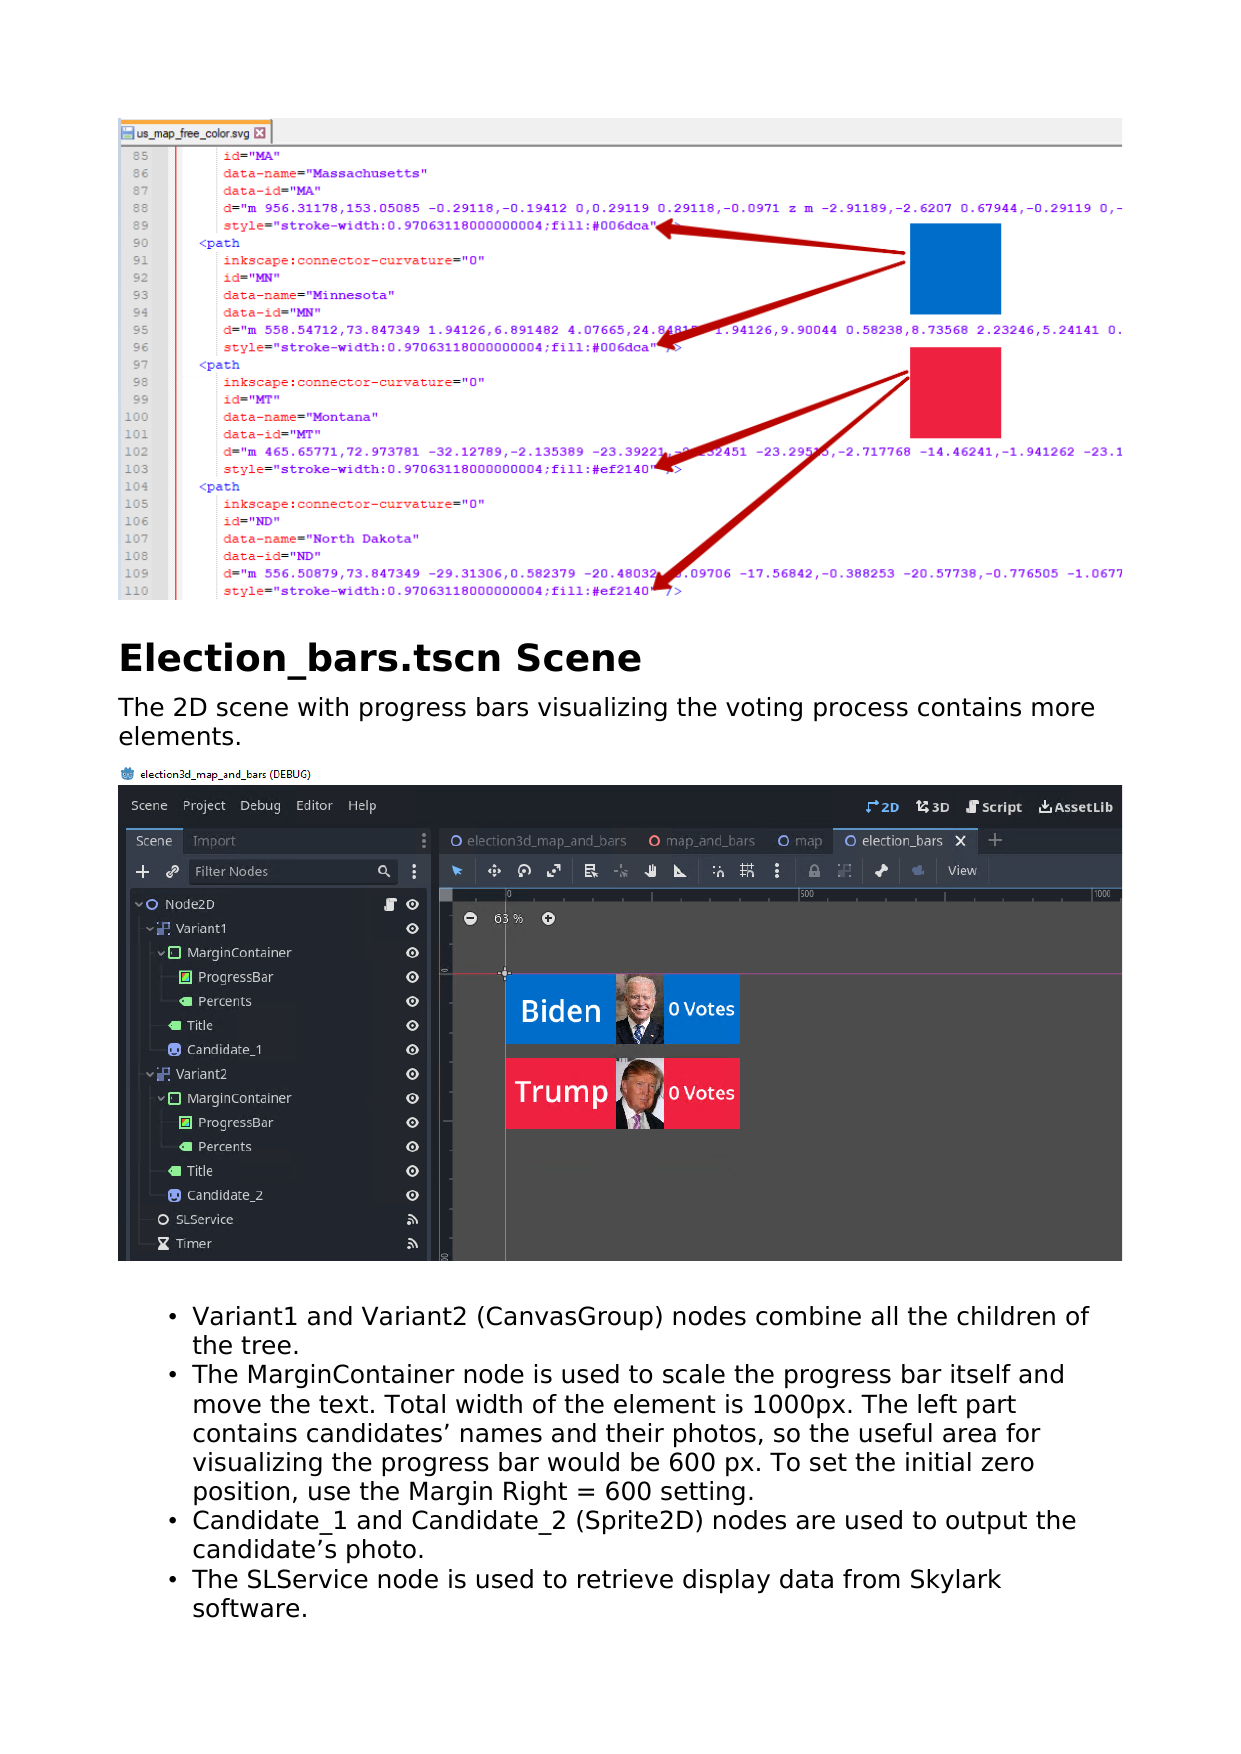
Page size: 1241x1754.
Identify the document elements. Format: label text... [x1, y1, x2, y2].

list The MarginContainer node is used to scale the progress bar itself and move the text. Total width of the element is 1000px. The left part contains candidates’ names and their photos, so the useful area for visualizing the progress bar would be 600 px. To set the initial zero position, use the Margin Right = 600 setting. [177, 1361, 1122, 1507]
list Variant1 and Variant2 (CanvasGroup) nodes combine all the children of the tree. [177, 1302, 1122, 1361]
subtitle Election_bars.tscn Scene [118, 637, 1122, 681]
picture [118, 764, 1123, 1261]
list Candidate_1 and Candidate_2 (Sprite2D) nodes are used to output the candidate’s photo. [177, 1507, 1122, 1565]
list The SLService node is used to retrieve display data from Skylark software. [177, 1565, 1122, 1623]
text The 2D scene with progress bars visualizing the voting process contains more elements. [118, 693, 1122, 752]
picture [118, 118, 1123, 600]
